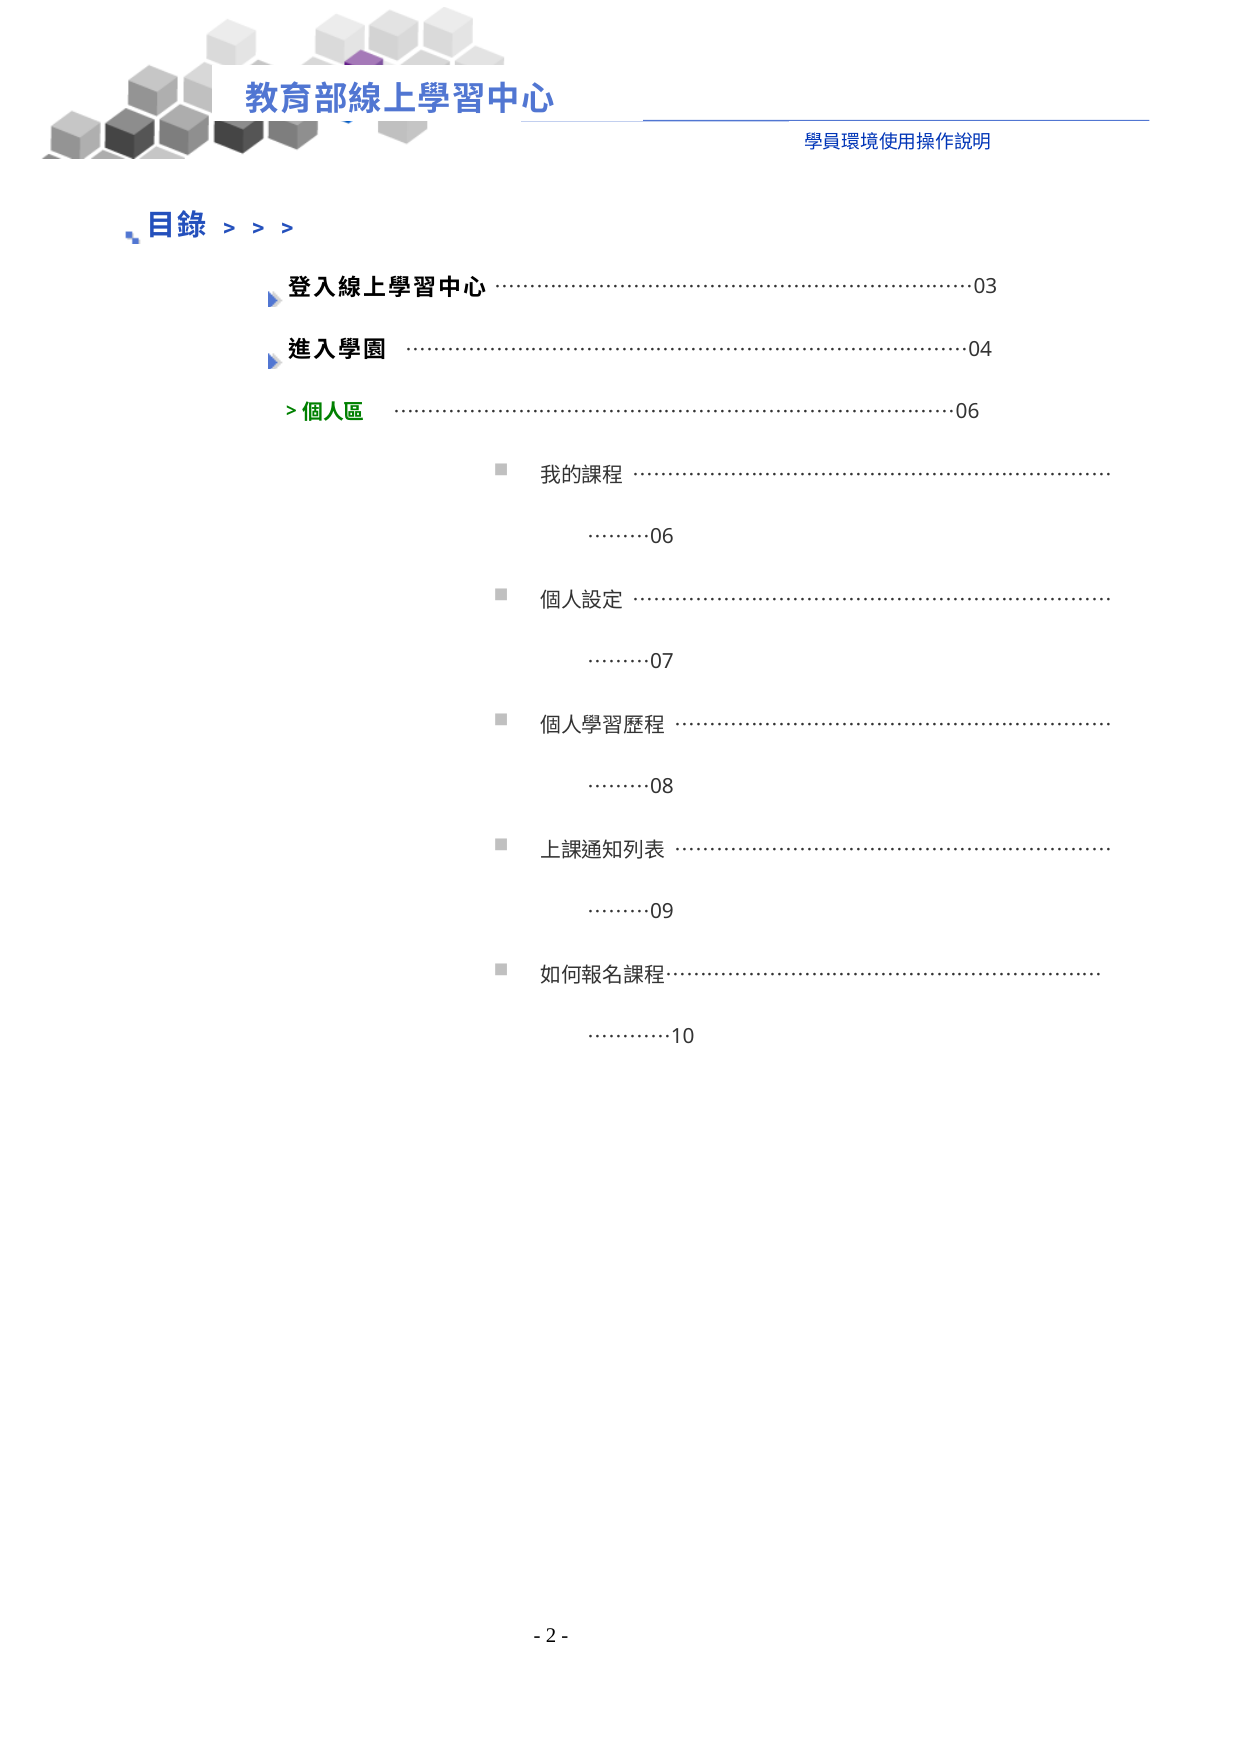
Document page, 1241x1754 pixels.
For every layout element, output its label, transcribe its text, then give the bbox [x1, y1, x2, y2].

text > 個人區 ………………………………………………………………………06 [286, 369, 1133, 431]
text 進入學園 ………………………………………………………………………04 [268, 306, 1133, 369]
list 如何報名課程…………………………………………………………………10 [493, 931, 1114, 1056]
list 個人學習歷程 ………………………………………………………………08 [493, 681, 1114, 806]
list 我的課程 ……………………………………………………………………06 [493, 431, 1114, 556]
list 個人設定 ……………………………………………………………………07 [493, 556, 1114, 681]
text 登入線上學習中心 ……………………………………………………………03 [268, 244, 1133, 306]
list 上課通知列表 ………………………………………………………………09 [493, 806, 1114, 931]
text 目錄 ﹥﹥﹥ [118, 181, 1152, 244]
